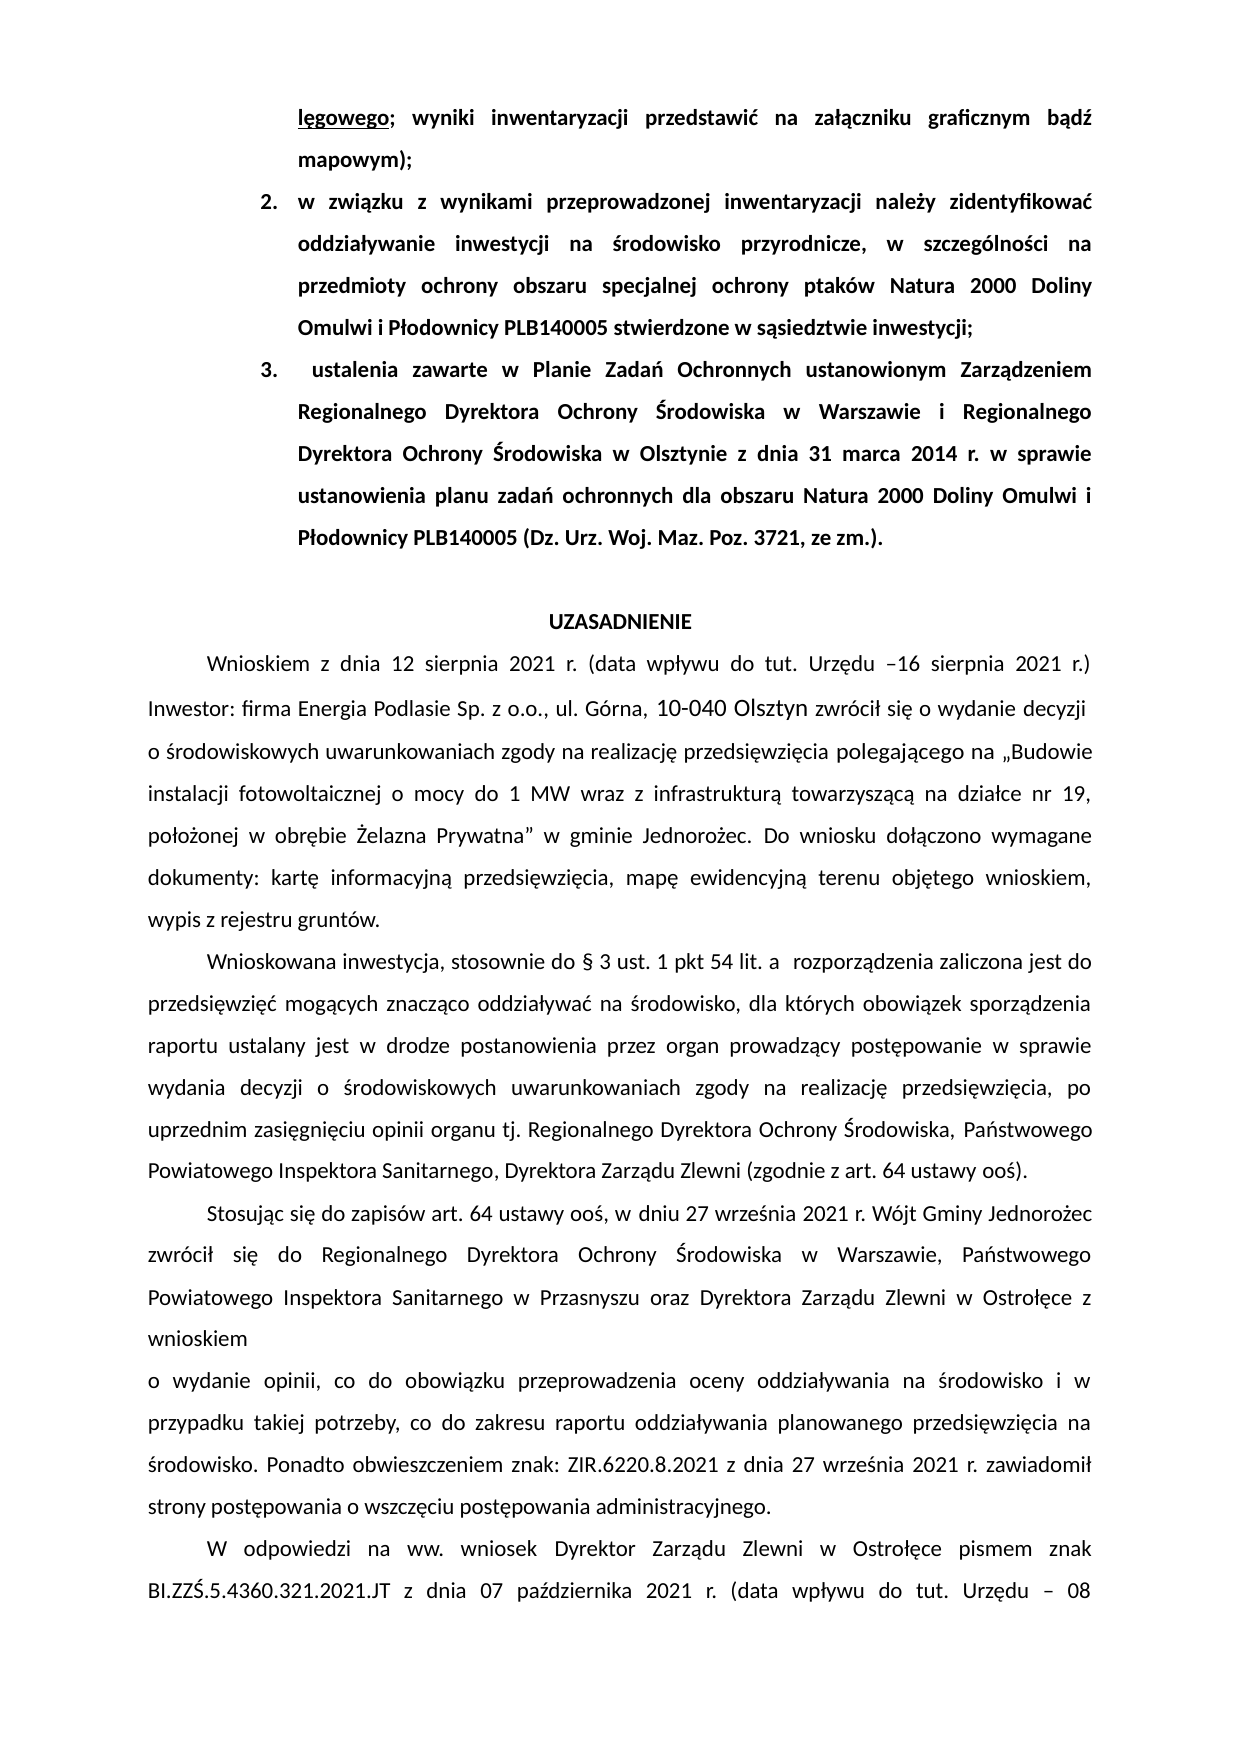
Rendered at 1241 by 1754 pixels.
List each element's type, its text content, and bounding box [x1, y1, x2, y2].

text Wnioskiem z dnia 12 sierpnia 2021 r. (data wpływu do tut. Urzędu –16 sierpnia 2021 r.) Inwestor: firma Energia Podlasie Sp. z o.o., ul. Górna, 10-040 Olsztyn zwrócił się o wydanie decyzji o środowiskowych uwarunkowaniach zgody na realizację przedsięwzięcia polegającego na „Budowie instalacji fotowoltaicznej o mocy do 1 MW wraz z infrastrukturą towarzyszącą na działce nr 19, położonej w obrębie Żelazna Prywatna” w gminie Jednorożec. Do wniosku dołączono wymagane dokumenty: kartę informacyjną przedsięwzięcia, mapę ewidencyjną terenu objętego wnioskiem, wypis z rejestru gruntów. [148, 649, 1093, 933]
text UZASADNIENIE [148, 607, 1093, 635]
text W odpowiedzi na ww. wniosek Dyrektor Zarządu Zlewni w Ostrołęce pismem znak BI.ZZŚ.5.4360.321.2021.JT z dnia 07 października 2021 r. (data wpływu do tut. Urzędu – 08 [148, 1534, 1093, 1604]
list ustalenia zawarte w Planie Zadań Ochronnych ustanowionym Zarządzeniem Regionalnego Dyrektora Ochrony Środowiska w Warszawie i Regionalnego Dyrektora Ochrony Środowiska w Olsztynie z dnia 31 marca 2014 r. w sprawie ustanowienia planu zadań ochronnych dla obszaru Natura 2000 Doliny Omulwi i Płodownicy PLB140005 (Dz. Urz. Woj. Maz. Poz. 3721, ze zm.). [260, 355, 1093, 551]
list lęgowego; wyniki inwentaryzacji przedstawić na załączniku graficznym bądź mapowym); [260, 103, 1093, 173]
text Wnioskowana inwestycja, stosownie do § 3 ust. 1 pkt 54 lit. a rozporządzenia zaliczona jest do przedsięwzięć mogących znacząco oddziaływać na środowisko, dla których obowiązek sporządzenia raportu ustalany jest w drodze postanowienia przez organ prowadzący postępowanie w sprawie wydania decyzji o środowiskowych uwarunkowaniach zgody na realizację przedsięwzięcia, po uprzednim zasięgnięciu opinii organu tj. Regionalnego Dyrektora Ochrony Środowiska, Państwowego Powiatowego Inspektora Sanitarnego, Dyrektora Zarządu Zlewni (zgodnie z art. 64 ustawy ooś). [148, 947, 1093, 1185]
list w związku z wynikami przeprowadzonej inwentaryzacji należy zidentyfikować oddziaływanie inwestycji na środowisko przyrodnicze, w szczególności na przedmioty ochrony obszaru specjalnej ochrony ptaków Natura 2000 Doliny Omulwi i Płodownicy PLB140005 stwierdzone w sąsiedztwie inwestycji; [260, 187, 1093, 341]
text Stosując się do zapisów art. 64 ustawy ooś, w dniu 27 września 2021 r. Wójt Gminy Jednorożec zwrócił się do Regionalnego Dyrektora Ochrony Środowiska w Warszawie, Państwowego Powiatowego Inspektora Sanitarnego w Przasnyszu oraz Dyrektora Zarządu Zlewni w Ostrołęce z wnioskiem o wydanie opinii, co do obowiązku przeprowadzenia oceny oddziaływania na środowisko i w przypadku takiej potrzeby, co do zakresu raportu oddziaływania planowanego przedsięwzięcia na środowisko. Ponadto obwieszczeniem znak: ZIR.6220.8.2021 z dnia 27 września 2021 r. zawiadomił strony postępowania o wszczęciu postępowania administracyjnego. [148, 1199, 1093, 1521]
